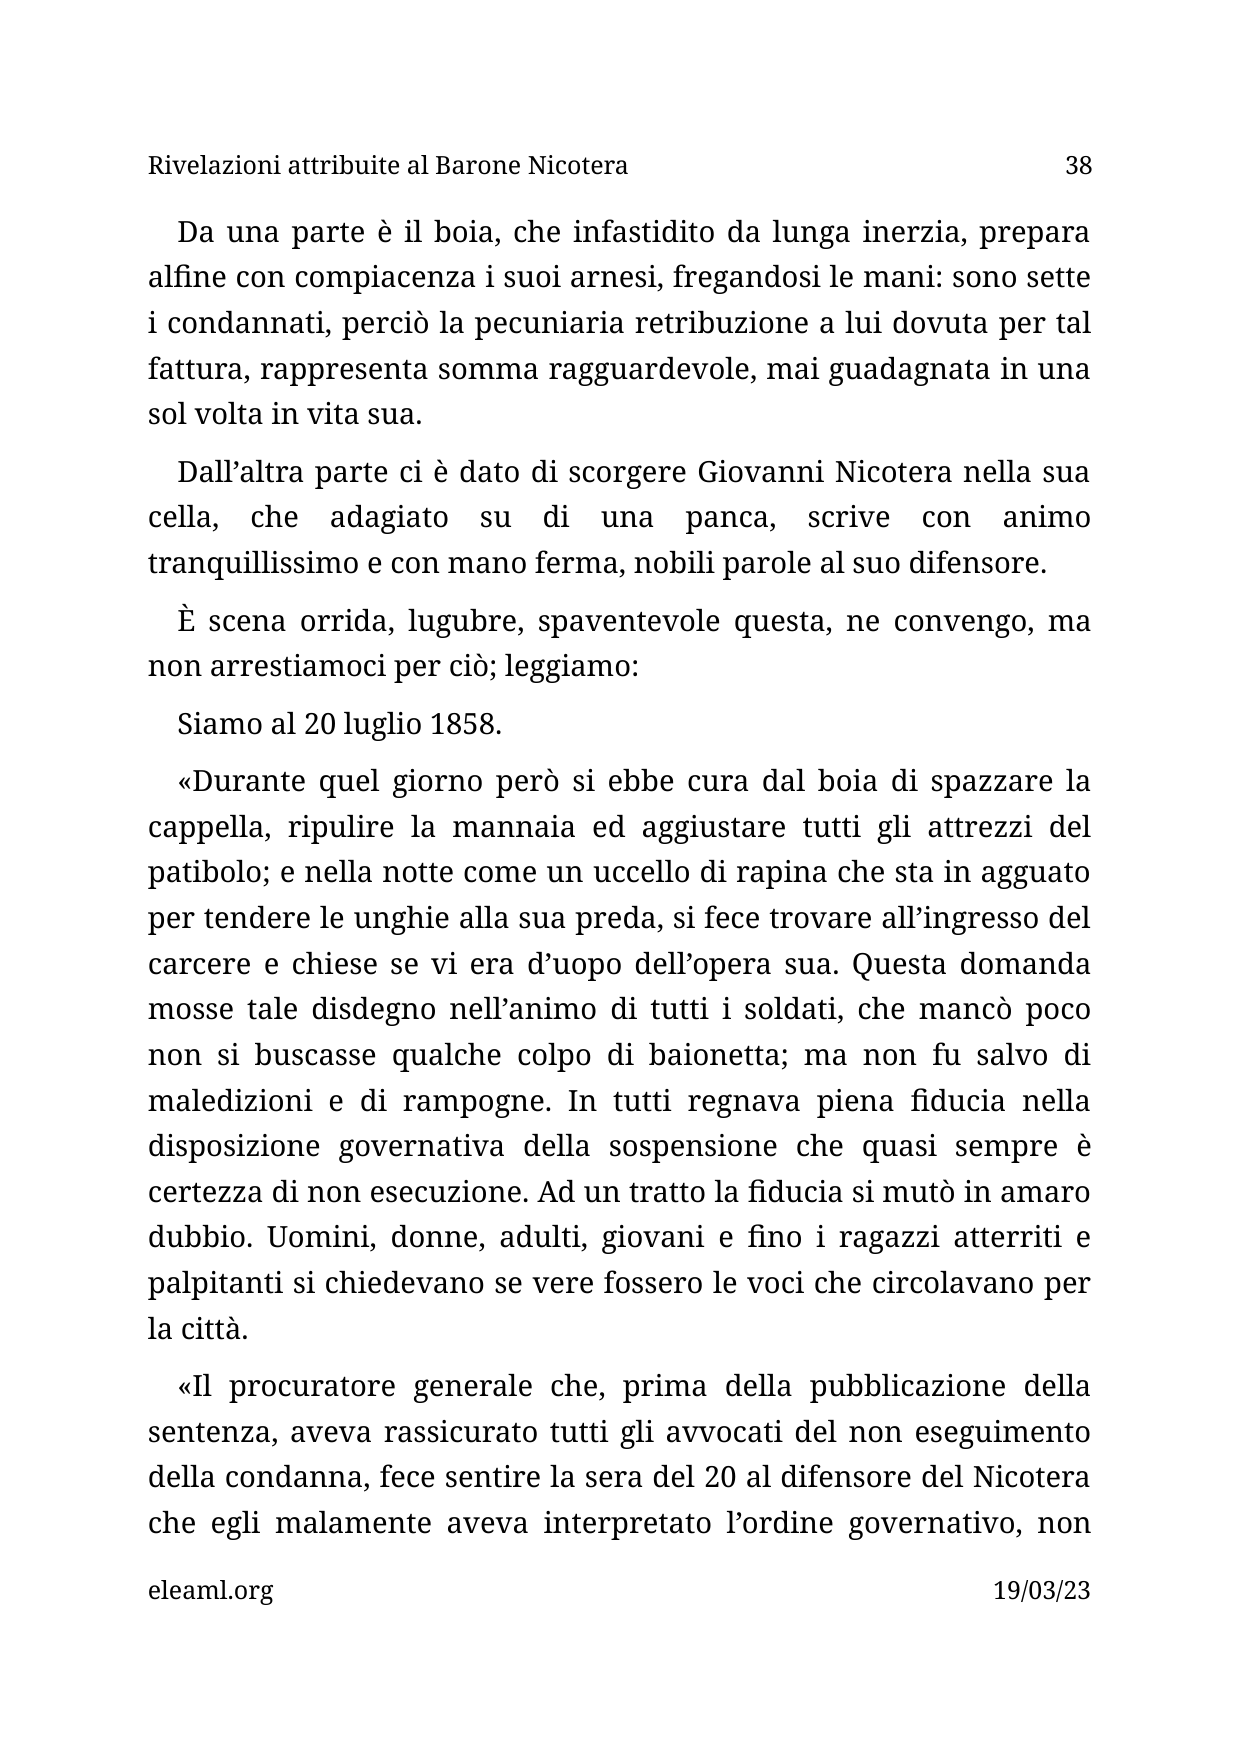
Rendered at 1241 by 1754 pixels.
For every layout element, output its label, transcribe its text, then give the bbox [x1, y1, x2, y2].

text Dall’altra parte ci è dato di scorgere Giovanni Nicotera nella sua cella, che adagiato su di una panca, scrive con animo tranquillissimo e con mano ferma, nobili parole al suo difensore. [148, 451, 1093, 582]
text «Il procuratore generale che, prima della pubblicazione della sentenza, aveva rassicurato tutti gli avvocati del non eseguimento della condanna, fece sentire la sera del 20 al difensore del Nicotera che egli malamente aveva interpretato l’ordine governativo, non [148, 1366, 1093, 1542]
text È scena orrida, lugubre, spaventevole questa, ne convengo, ma non arrestiamoci per ciò; leggiamo: [148, 600, 1093, 685]
text Siamo al 20 luglio 1858. [148, 703, 1093, 743]
text «Durante quel giorno però si ebbe cura dal boia di spazzare la cappella, ripulire la mannaia ed aggiustare tutti gli attrezzi del patibolo; e nella notte come un uccello di rapina che sta in agguato per tendere le unghie alla sua preda, si fece trovare all’ingresso del carcere e chiese se vi era d’uopo dell’opera sua. Questa domanda mosse tale disdegno nell’animo di tutti i soldati, che mancò poco non si buscasse qualche colpo di baionetta; ma non fu salvo di maledizioni e di rampogne. In tutti regnava piena fiducia nella disposizione governativa della sospensione che quasi sempre è certezza di non esecuzione. Ad un tratto la fiducia si mutò in amaro dubbio. Uomini, donne, adulti, giovani e fino i ragazzi atterriti e palpitanti si chiedevano se vere fossero le voci che circolavano per la città. [148, 761, 1093, 1348]
text Da una parte è il boia, che infastidito da lunga inerzia, prepara alfine con compiacenza i suoi arnesi, fregandosi le mani: sono sette i condannati, perciò la pecuniaria retribuzione a lui dovuta per tal fattura, rappresenta somma ragguardevole, mai guadagnata in una sol volta in vita sua. [148, 211, 1093, 433]
